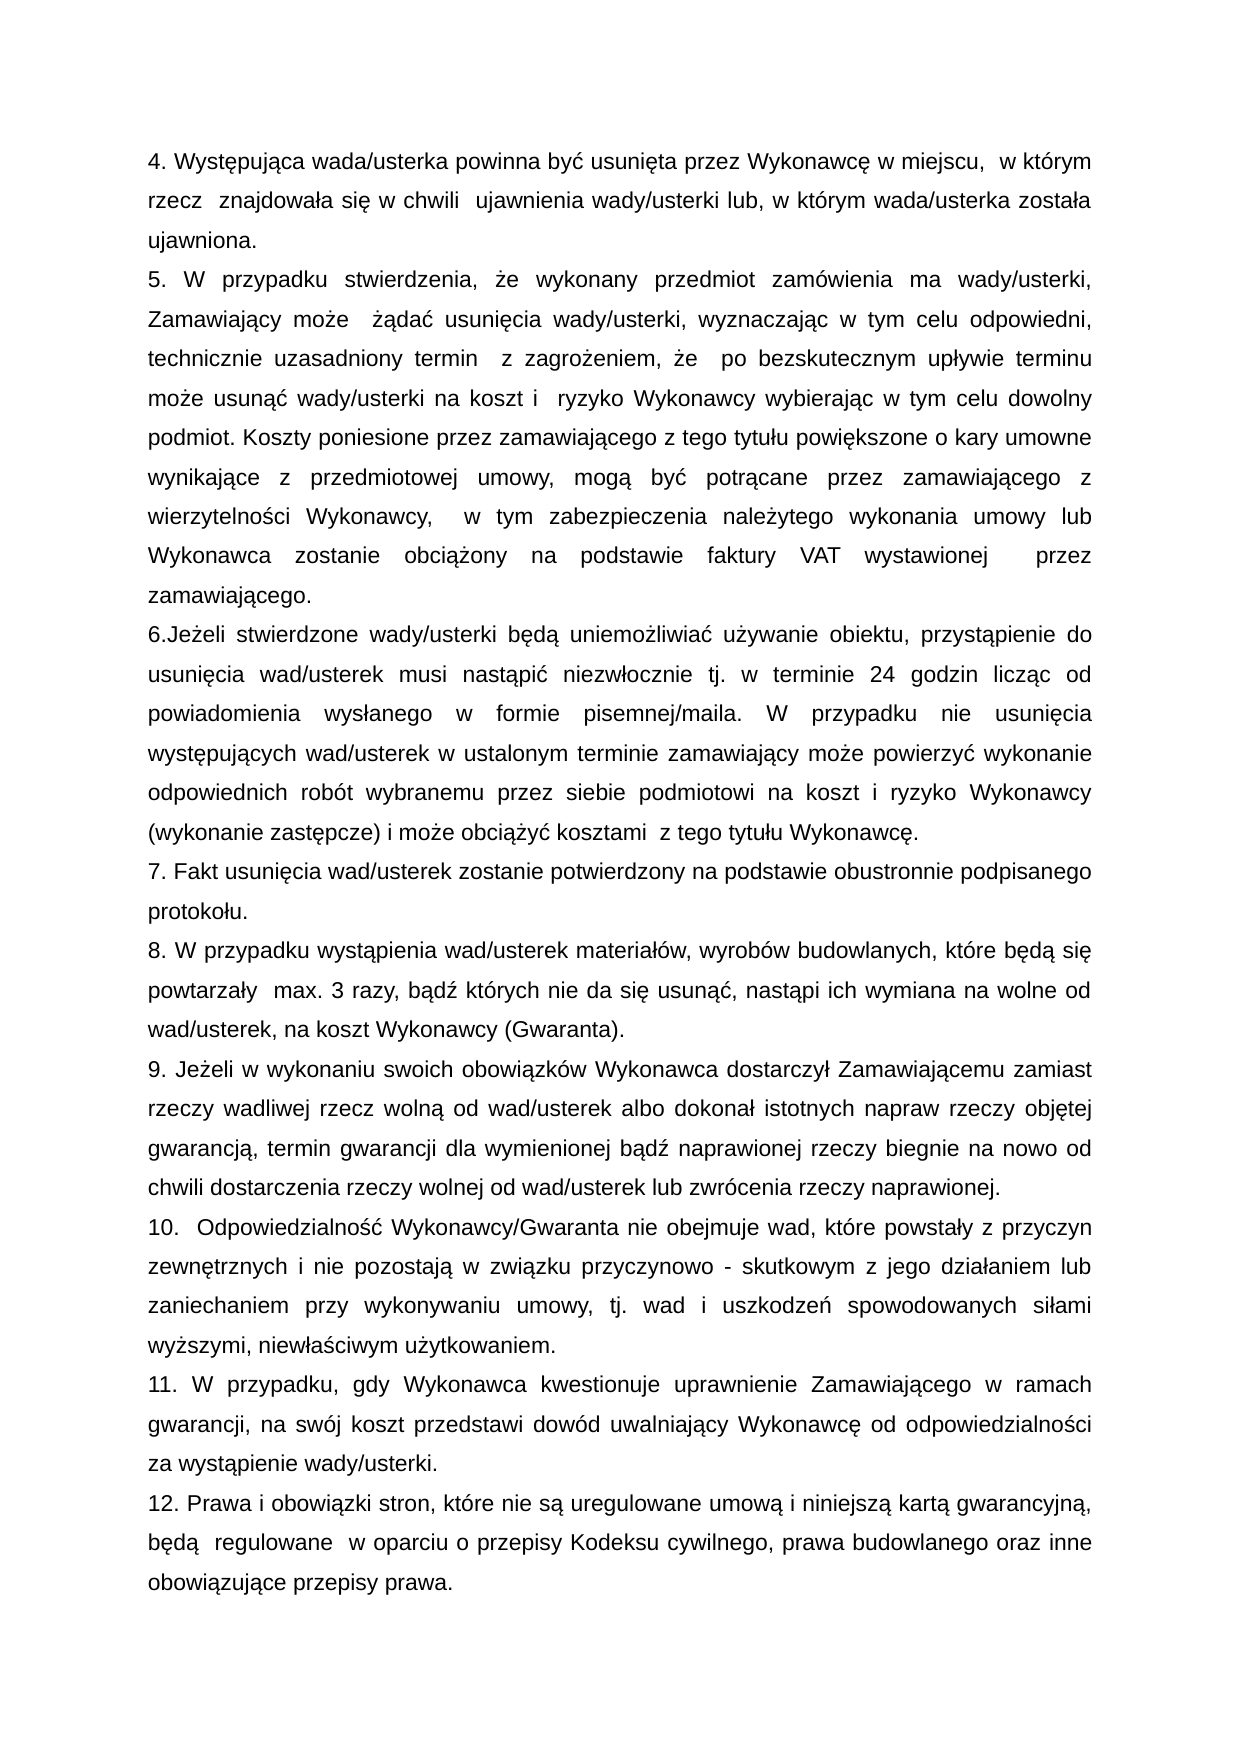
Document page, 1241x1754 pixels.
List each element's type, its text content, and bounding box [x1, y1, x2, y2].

text 6.Jeżeli stwierdzone wady/usterki będą uniemożliwiać używanie obiektu, przystąpienie do usunięcia wad/usterek musi nastąpić niezwłocznie tj. w terminie 24 godzin licząc od powiadomienia wysłanego w formie pisemnej/maila. W przypadku nie usunięcia występujących wad/usterek w ustalonym terminie zamawiający może powierzyć wykonanie odpowiednich robót wybranemu przez siebie podmiotowi na koszt i ryzyko Wykonawcy (wykonanie zastępcze) i może obciążyć kosztami z tego tytułu Wykonawcę. [148, 621, 1093, 845]
text 12. Prawa i obowiązki stron, które nie są uregulowane umową i niniejszą kartą gwarancyjną, będą regulowane w oparciu o przepisy Kodeksu cywilnego, prawa budowlanego oraz inne obowiązujące przepisy prawa. [148, 1490, 1093, 1595]
text 11. W przypadku, gdy Wykonawca kwestionuje uprawnienie Zamawiającego w ramach gwarancji, na swój koszt przedstawi dowód uwalniający Wykonawcę od odpowiedzialności za wystąpienie wady/usterki. [148, 1371, 1093, 1477]
text 10. Odpowiedzialność Wykonawcy/Gwaranta nie obejmuje wad, które powstały z przyczyn zewnętrznych i nie pozostają w związku przyczynowo - skutkowym z jego działaniem lub zaniechaniem przy wykonywaniu umowy, tj. wad i uszkodzeń spowodowanych siłami wyższymi, niewłaściwym użytkowaniem. [148, 1213, 1093, 1358]
text 8. W przypadku wystąpienia wad/usterek materiałów, wyrobów budowlanych, które będą się powtarzały max. 3 razy, bądź których nie da się usunąć, nastąpi ich wymiana na wolne od wad/usterek, na koszt Wykonawcy (Gwaranta). [148, 937, 1093, 1042]
text 5. W przypadku stwierdzenia, że wykonany przedmiot zamówienia ma wady/usterki, Zamawiający może żądać usunięcia wady/usterki, wyznaczając w tym celu odpowiedni, technicznie uzasadniony termin z zagrożeniem, że po bezskutecznym upływie terminu może usunąć wady/usterki na koszt i ryzyko Wykonawcy wybierając w tym celu dowolny podmiot. Koszty poniesione przez zamawiającego z tego tytułu powiększone o kary umowne wynikające z przedmiotowej umowy, mogą być potrącane przez zamawiającego z wierzytelności Wykonawcy, w tym zabezpieczenia należytego wykonania umowy lub Wykonawca zostanie obciążony na podstawie faktury VAT wystawionej przez zamawiającego. [148, 266, 1093, 608]
text 4. Występująca wada/usterka powinna być usunięta przez Wykonawcę w miejscu, w którym rzecz znajdowała się w chwili ujawnienia wady/usterki lub, w którym wada/usterka została ujawniona. [148, 148, 1093, 253]
text 9. Jeżeli w wykonaniu swoich obowiązków Wykonawca dostarczył Zamawiającemu zamiast rzeczy wadliwej rzecz wolną od wad/usterek albo dokonał istotnych napraw rzeczy objętej gwarancją, termin gwarancji dla wymienionej bądź naprawionej rzeczy biegnie na nowo od chwili dostarczenia rzeczy wolnej od wad/usterek lub zwrócenia rzeczy naprawionej. [148, 1056, 1093, 1200]
text 7. Fakt usunięcia wad/usterek zostanie potwierdzony na podstawie obustronnie podpisanego protokołu. [148, 858, 1093, 924]
